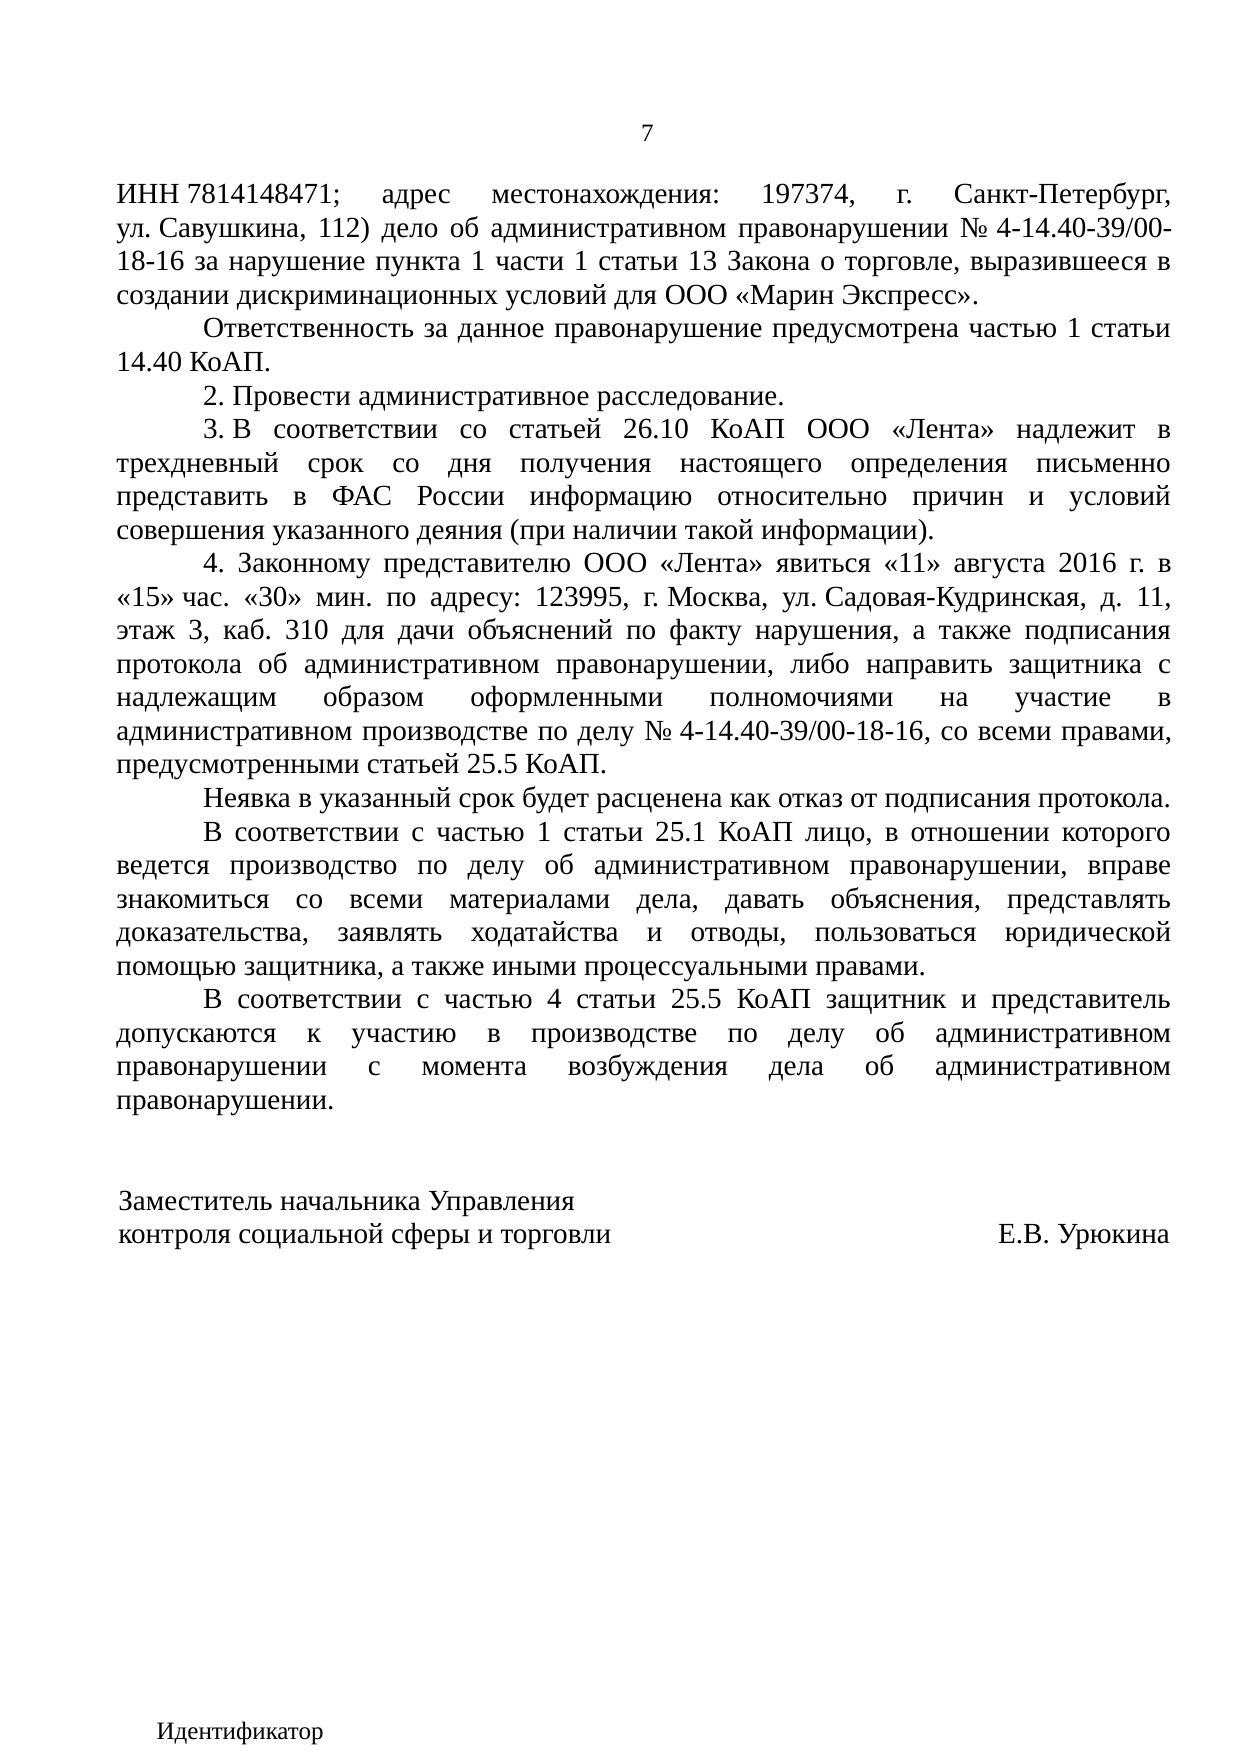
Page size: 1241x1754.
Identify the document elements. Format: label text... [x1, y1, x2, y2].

text 2. Провести административное расследование. [116, 378, 1172, 411]
text контроля социальной сферы и торговли Е.В. Урюкина [118, 1216, 1176, 1250]
text Неявка в указанный срок будет расценена как отказ от подписания протокола. [116, 780, 1172, 814]
text В соответствии с частью 4 статьи 25.5 КоАП защитник и представитель допускаются к участию в производстве по делу об административном правонарушении с момента возбуждения дела об административном правонарушении. [116, 981, 1172, 1116]
text Заместитель начальника Управления [118, 1183, 1176, 1216]
text Ответственность за данное правонарушение предусмотрена частью 1 статьи 14.40 КоАП. [116, 311, 1172, 378]
text ИНН 7814148471; адрес местонахождения: 197374, г. Санкт-Петербург, ул. Савушкина, 112) дело об административном правонарушении № 4-14.40-39/00-18-16 за нарушение пункта 1 части 1 статьи 13 Закона о торговле, выразившееся в создании дискриминационных условий для ООО «Марин Экспресс». [116, 176, 1172, 311]
text В соответствии с частью 1 статьи 25.1 КоАП лицо, в отношении которого ведется производство по делу об административном правонарушении, вправе знакомиться со всеми материалами дела, давать объяснения, представлять доказательства, заявлять ходатайства и отводы, пользоваться юридической помощью защитника, а также иными процессуальными правами. [116, 814, 1172, 981]
text 3. В соответствии со статьей 26.10 КоАП ООО «Лента» надлежит в трехдневный срок со дня получения настоящего определения письменно представить в ФАС России информацию относительно причин и условий совершения указанного деяния (при наличии такой информации). [116, 411, 1172, 545]
text 4. Законному представителю ООО «Лента» явиться «11» августа 2016 г. в «15» час. «30» мин. по адресу: 123995, г. Москва, ул. Садовая-Кудринская, д. 11, этаж 3, каб. 310 для дачи объяснений по факту нарушения, а также подписания протокола об административном правонарушении, либо направить защитника с надлежащим образом оформленными полномочиями на участие в административном производстве по делу № 4-14.40-39/00-18-16, со всеми правами, предусмотренными статьей 25.5 КоАП. [116, 545, 1172, 780]
